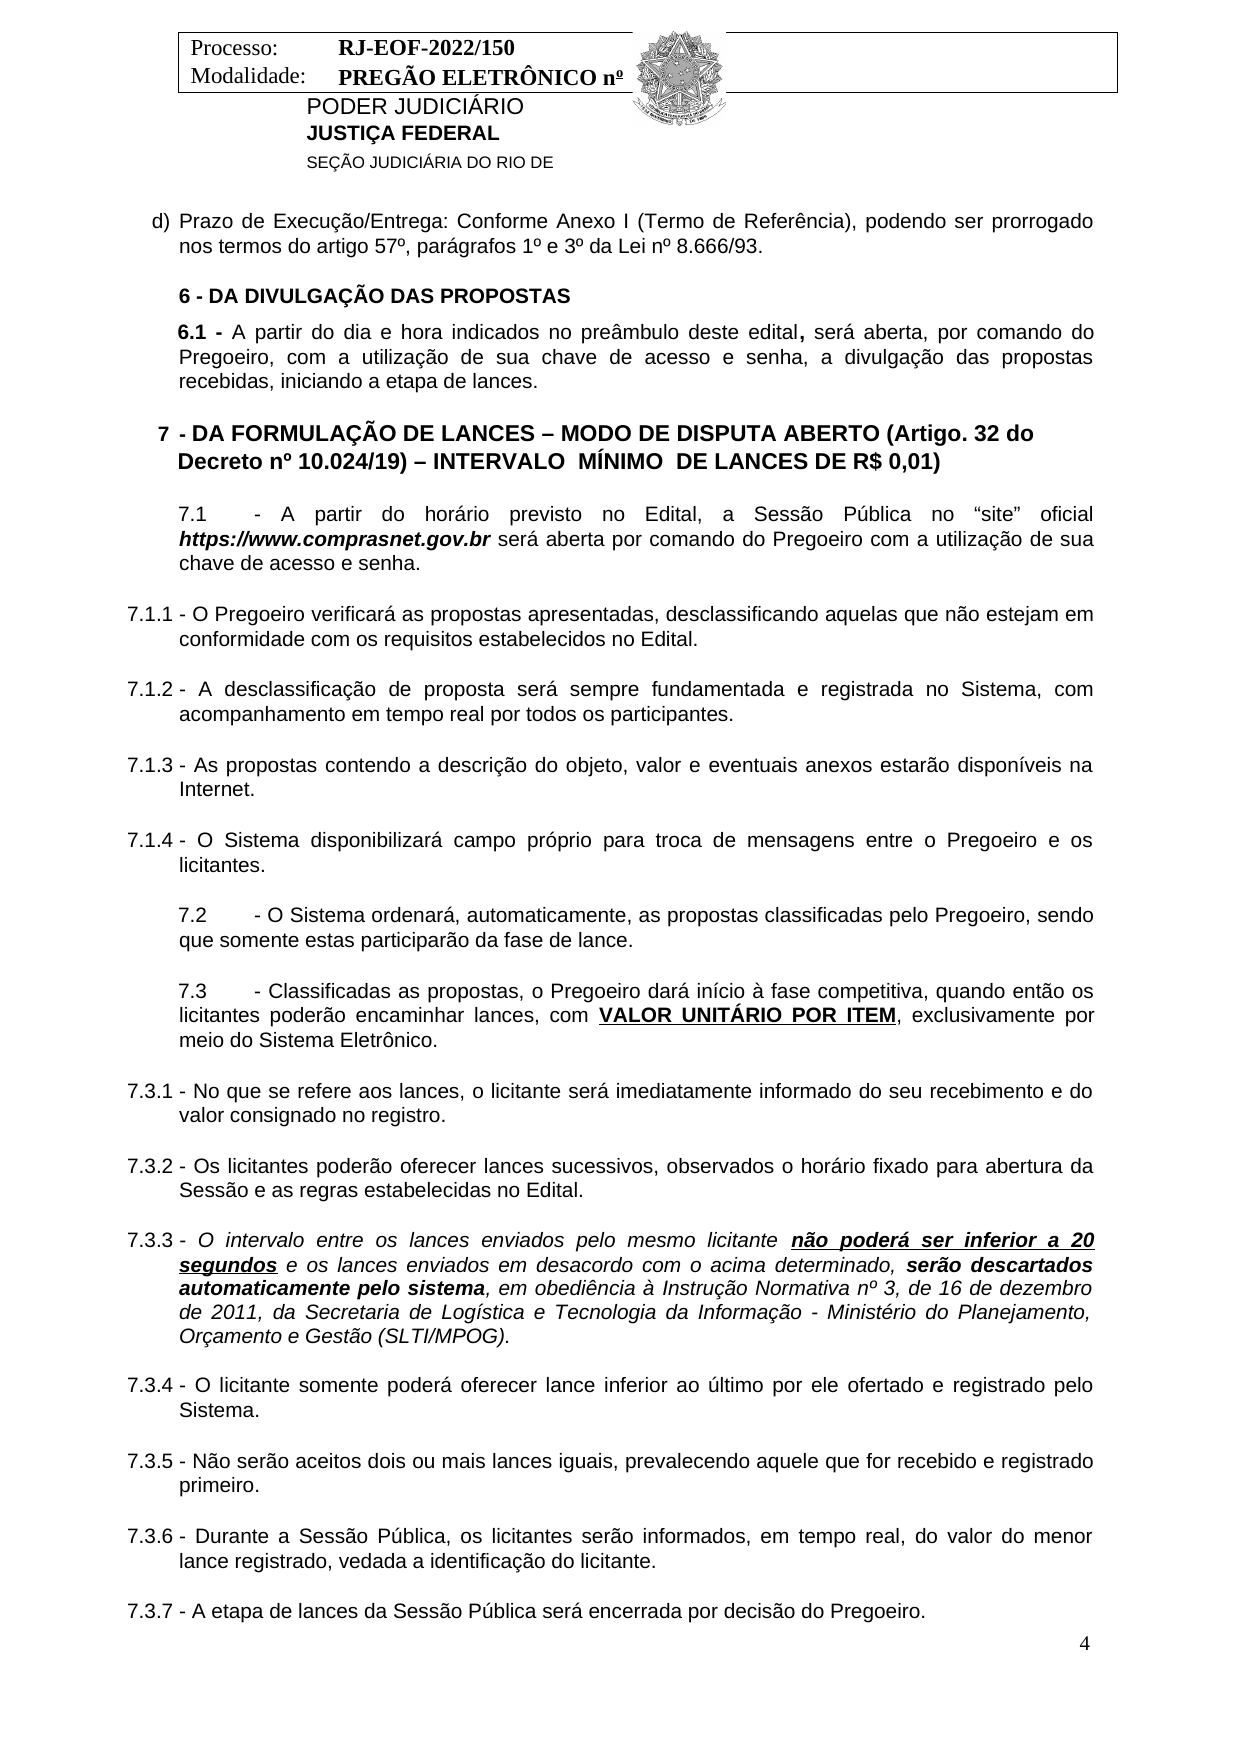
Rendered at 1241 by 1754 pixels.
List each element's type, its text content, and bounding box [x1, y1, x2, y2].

list Prazo de Execução/Entrega: Conforme Anexo I (Termo de Referência), podendo ser prorrogado nos termos do artigo 57º, parágrafos 1º e 3º da Lei nº 8.666/93. [152, 209, 1095, 257]
subtitle 6 - DA DIVULGAÇÃO DAS PROPOSTAS [178, 284, 1095, 308]
list - A desclassificação de proposta será sempre fundamentada e registrada no Sistema, com acompanhamento em tempo real por todos os participantes. [127, 677, 1095, 726]
list - O licitante somente poderá oferecer lance inferior ao último por ele ofertado e registrado pelo Sistema. [127, 1373, 1095, 1422]
list - Durante a Sessão Pública, os licitantes serão informados, em tempo real, do valor do menor lance registrado, vedada a identificação do licitante. [127, 1524, 1095, 1572]
list - DA FORMULAÇÃO DE LANCES – MODO DE DISPUTA ABERTO (Artigo. 32 do [158, 420, 1095, 446]
list - O Pregoeiro verificará as propostas apresentadas, desclassificando aquelas que não estejam em conformidade com os requisitos estabelecidos no Edital. [127, 602, 1095, 651]
list - Os licitantes poderão oferecer lances sucessivos, observados o horário fixado para abertura da Sessão e as regras estabelecidas no Edital. [127, 1154, 1095, 1202]
list - O Sistema ordenará, automaticamente, as propostas classificadas pelo Pregoeiro, sendo que somente estas participarão da fase de lance. [178, 903, 1095, 952]
list - O Sistema disponibilizará campo próprio para troca de mensagens entre o Pregoeiro e os licitantes. [127, 828, 1095, 876]
list - A partir do horário previsto no Edital, a Sessão Pública no “site” oficial https://www.comprasnet.gov.br será aberta por comando do Pregoeiro com a utilização de sua chave de acesso e senha. [178, 502, 1095, 575]
list - A etapa de lances da Sessão Pública será encerrada por decisão do Pregoeiro. [127, 1599, 1095, 1623]
list - O intervalo entre os lances enviados pelo mesmo licitante não poderá ser inferior a 20 segundos e os lances enviados em desacordo com o acima determinado, serão descartados automaticamente pelo sistema, em obediência à Instrução Normativa nº 3, de 16 de dezembro de 2011, da Secretaria de Logística e Tecnologia da Informação - Ministério do Planejamento, Orçamento e Gestão (SLTI/MPOG). [127, 1229, 1095, 1348]
list - As propostas contendo a descrição do objeto, valor e eventuais anexos estarão disponíveis na Internet. [127, 753, 1095, 801]
list - Não serão aceitos dois ou mais lances iguais, prevalecendo aquele que for recebido e registrado primeiro. [127, 1449, 1095, 1497]
list - No que se refere aos lances, o licitante será imediatamente informado do seu recebimento e do valor consignado no registro. [127, 1078, 1095, 1127]
list - Classificadas as propostas, o Pregoeiro dará início à fase competitiva, quando então os licitantes poderão encaminhar lances, com VALOR UNITÁRIO POR ITEM, exclusivamente por meio do Sistema Eletrônico. [178, 978, 1095, 1052]
text 6.1 - A partir do dia e hora indicados no preâmbulo deste edital, será aberta, por comando do Pregoeiro, com a utilização de sua chave de acesso e senha, a divulgação das propostas recebidas, iniciando a etapa de lances. [177, 320, 1095, 393]
text Decreto nº 10.024/19) – INTERVALO MÍNIMO DE LANCES DE R$ 0,01) [177, 448, 1095, 474]
